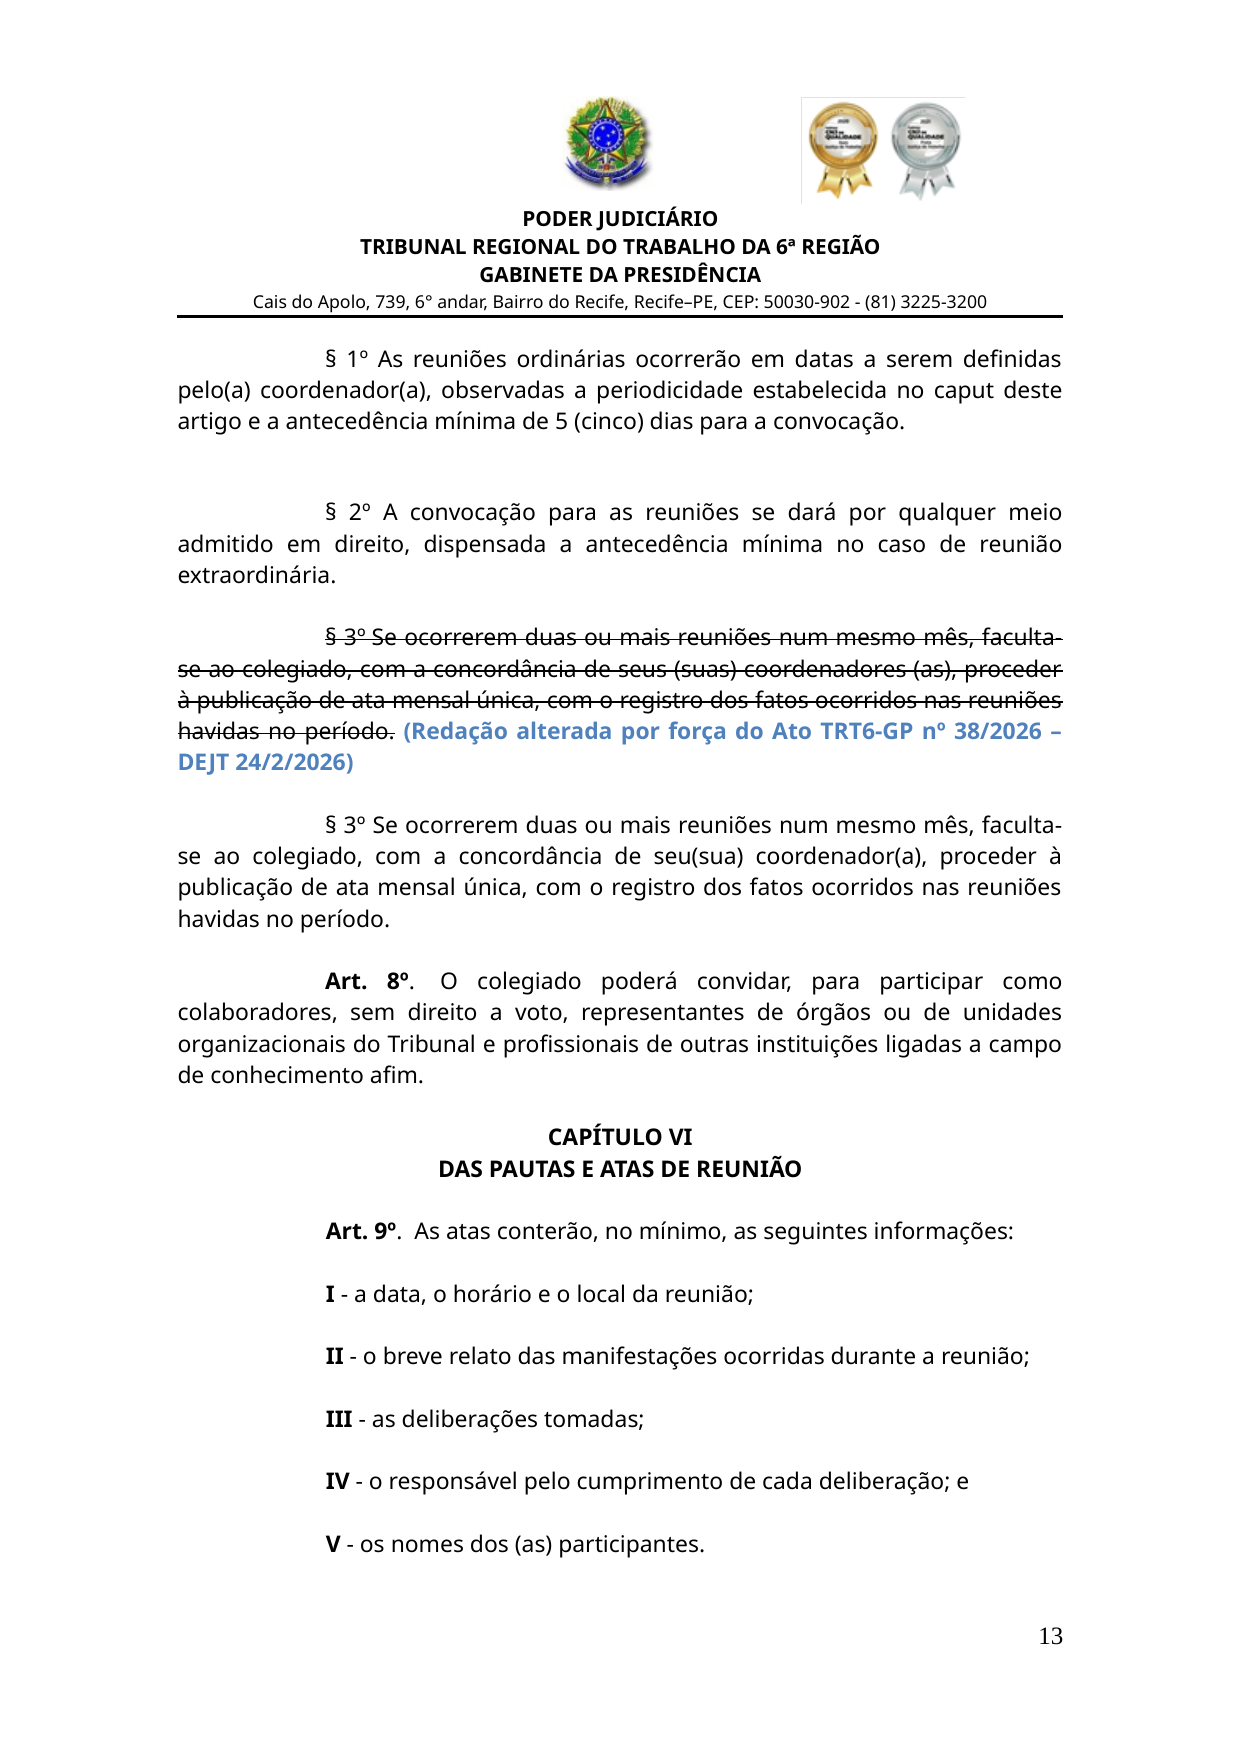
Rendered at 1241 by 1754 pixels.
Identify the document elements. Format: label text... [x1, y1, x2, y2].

text § 3º Se ocorrerem duas ou mais reuniões num mesmo mês, faculta-se ao colegiado, com a concordância de seus (suas) coordenadores (as), proceder à publicação de ata mensal única, com o registro dos fatos ocorridos nas reuniões havidas no período. (Redação alterada por força do Ato TRT6-GP nº 38/2026 – DEJT 24/2/2026) [177, 621, 1063, 670]
text CAPÍTULO VI [177, 1121, 1063, 1153]
text § 2º A convocação para as reuniões se dará por qualquer meio admitido em direito, dispensada a antecedência mínima no caso de reunião extraordinária. [177, 496, 1063, 590]
text § 3º Se ocorrerem duas ou mais reuniões num mesmo mês, faculta-se ao colegiado, com a concordância de seus (suas) coordenadores (as), proceder à publicação de ata mensal única, com o registro dos fatos ocorridos nas reuniões havidas no período. (Redação alterada por força do Ato TRT6-GP nº 38/2026 – DEJT 24/2/2026) [177, 671, 1063, 701]
text II - o breve relato das manifestações ocorridas durante a reunião; [177, 1340, 1062, 1371]
text V - os nomes dos (as) participantes. [177, 1528, 1062, 1559]
text Art. 9º. As atas conterão, no mínimo, as seguintes informações: [177, 1215, 1062, 1246]
text § 3º Se ocorrerem duas ou mais reuniões num mesmo mês, faculta-se ao colegiado, com a concordância de seus (suas) coordenadores (as), proceder à publicação de ata mensal única, com o registro dos fatos ocorridos nas reuniões havidas no período. (Redação alterada por força do Ato TRT6-GP nº 38/2026 – DEJT 24/2/2026) [177, 702, 1063, 778]
text IV - o responsável pelo cumprimento de cada deliberação; e [177, 1465, 1062, 1496]
text DAS PAUTAS E ATAS DE REUNIÃO [177, 1153, 1063, 1184]
text III - as deliberações tomadas; [177, 1403, 1062, 1434]
text Art. 8º. O colegiado poderá convidar, para participar como colaboradores, sem direito a voto, representantes de órgãos ou de unidades organizacionais do Tribunal e profissionais de outras instituições ligadas a campo de conhecimento afim. [177, 965, 1063, 1090]
text § 1º As reuniões ordinárias ocorrerão em datas a serem definidas pelo(a) coordenador(a), observadas a periodicidade estabelecida no caput deste artigo e a antecedência mínima de 5 (cinco) dias para a convocação. [177, 343, 1063, 436]
text § 3º Se ocorrerem duas ou mais reuniões num mesmo mês, faculta-se ao colegiado, com a concordância de seu(sua) coordenador(a), proceder à publicação de ata mensal única, com o registro dos fatos ocorridos nas reuniões havidas no período. [177, 809, 1063, 934]
text I - a data, o horário e o local da reunião; [177, 1278, 1062, 1309]
